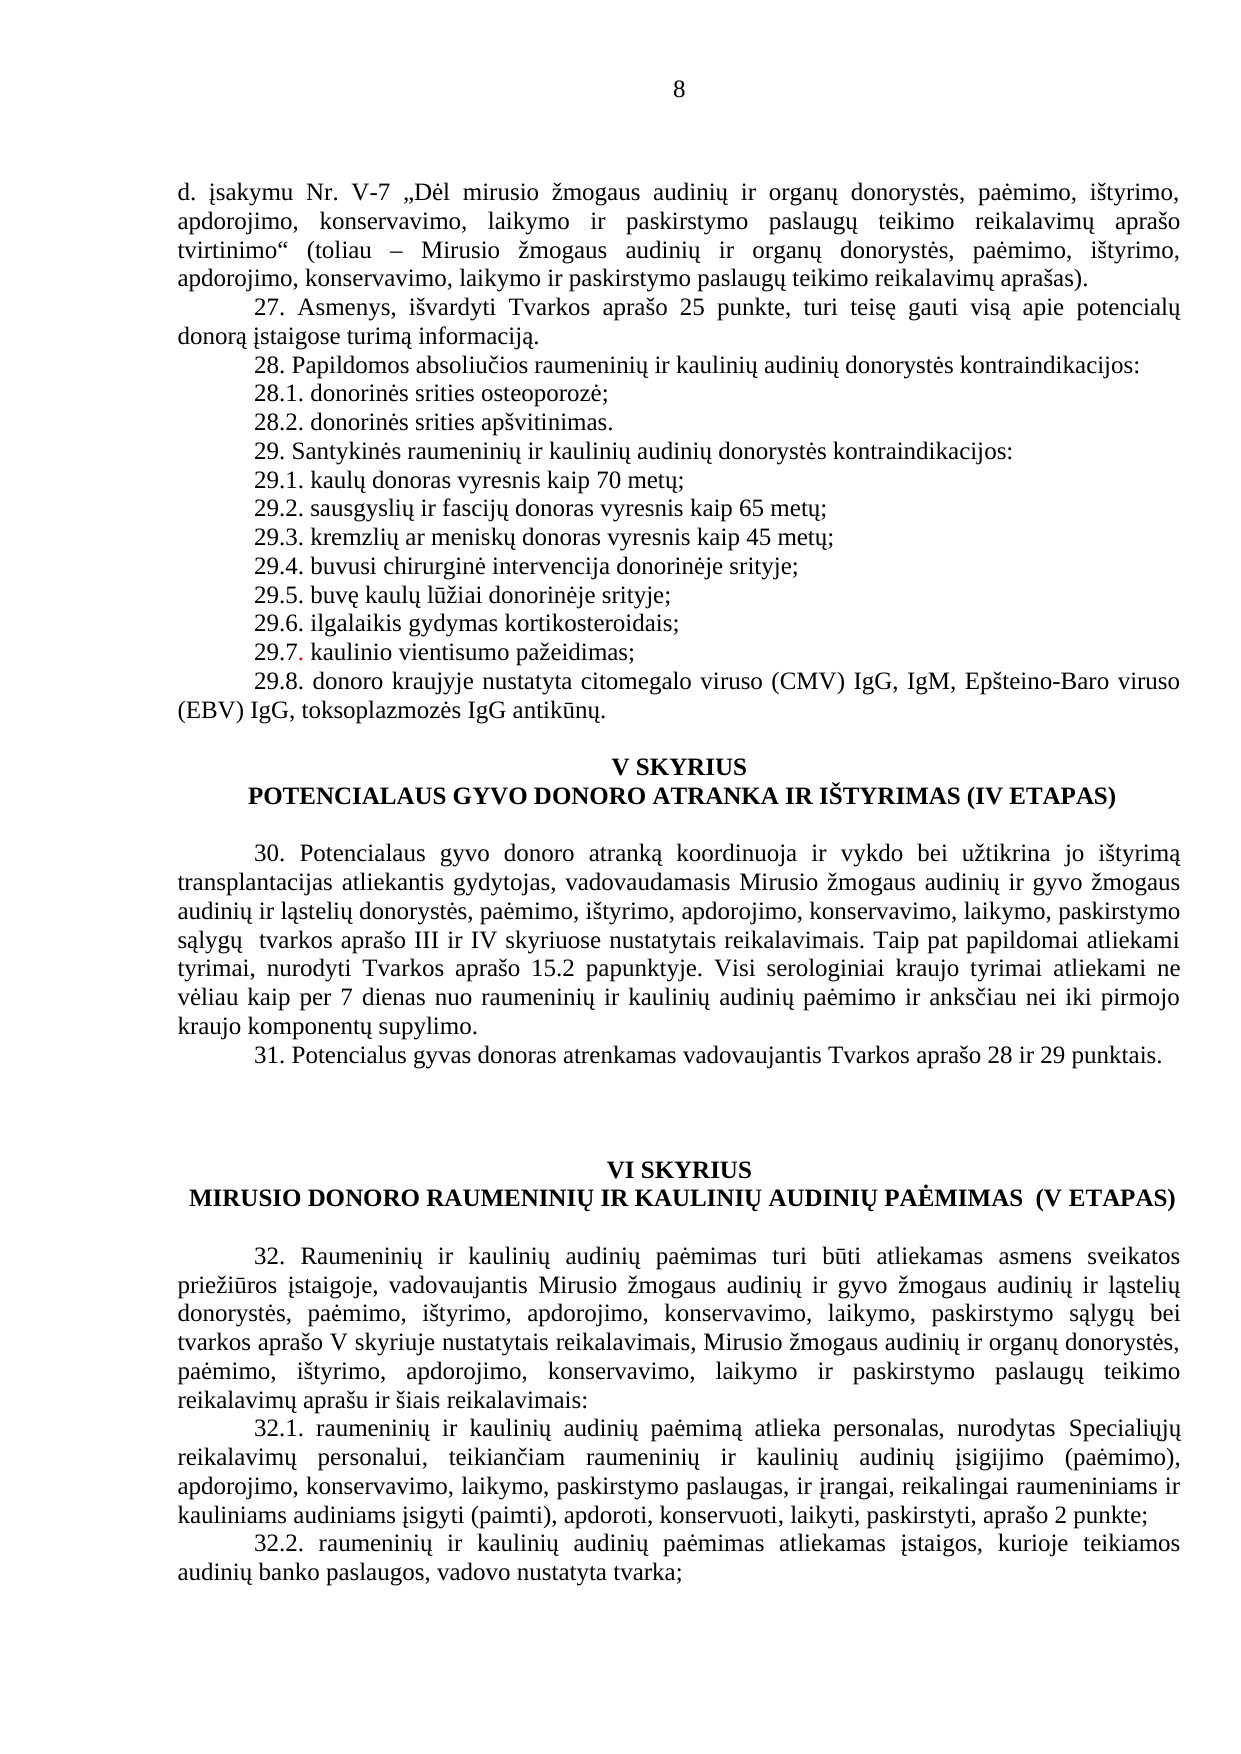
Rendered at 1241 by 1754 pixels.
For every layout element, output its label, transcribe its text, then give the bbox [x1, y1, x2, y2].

text potencialaus GYVO donoro atranka ir IŠtyrimas (Iv etapas) [177, 781, 1181, 810]
text 29.6. ilgalaikis gydymas kortikosteroidais; [177, 608, 1181, 637]
text 27. Asmenys, išvardyti Tvarkos aprašo 25 punkte, turi teisę gauti visą apie potencialų donorą įstaigose turimą informaciją. [177, 292, 1181, 350]
text 29.2. sausgyslių ir fascijų donoras vyresnis kaip 65 metų; [177, 493, 1181, 522]
text 29.8. donoro kraujyje nustatyta citomegalo viruso (CMV) IgG, IgM, Epšteino-Baro viruso (EBV) IgG, toksoplazmozės IgG antikūnų. [177, 666, 1181, 723]
text Vi SKYRIUS [177, 1155, 1181, 1183]
text 32.1. raumeninių ir kaulinių audinių paėmimą atlieka personalas, nurodytas Specialiųjų reikalavimų personalui, teikiančiam raumeninių ir kaulinių audinių įsigijimo (paėmimo), apdorojimo, konservavimo, laikymo, paskirstymo paslaugas, ir įrangai, reikalingai raumeniniams ir kauliniams audiniams įsigyti (paimti), apdoroti, konservuoti, laikyti, paskirstyti, aprašo 2 punkte; [177, 1413, 1181, 1528]
text 29.3. kremzlių ar meniskų donoras vyresnis kaip 45 metų; [177, 522, 1181, 551]
text 29. Santykinės raumeninių ir kaulinių audinių donorystės kontraindikacijos: [177, 436, 1181, 465]
text 31. Potencialus gyvas donoras atrenkamas vadovaujantis Tvarkos aprašo 28 ir 29 punktais. [177, 1040, 1181, 1068]
text 28. Papildomos absoliučios raumeninių ir kaulinių audinių donorystės kontraindikacijos: [177, 350, 1181, 378]
text d. įsakymu Nr. V-7 „Dėl mirusio žmogaus audinių ir organų donorystės, paėmimo, ištyrimo, apdorojimo, konservavimo, laikymo ir paskirstymo paslaugų teikimo reikalavimų aprašo tvirtinimo“ (toliau – Mirusio žmogaus audinių ir organų donorystės, paėmimo, ištyrimo, apdorojimo, konservavimo, laikymo ir paskirstymo paslaugų teikimo reikalavimų aprašas). [177, 177, 1181, 292]
text 29.5. buvę kaulų lūžiai donorinėje srityje; [177, 580, 1181, 608]
text 29.4. buvusi chirurginė intervencija donorinėje srityje; [177, 551, 1181, 580]
text 32.2. raumeninių ir kaulinių audinių paėmimas atliekamas įstaigos, kurioje teikiamos audinių banko paslaugos, vadovo nustatyta tvarka; [177, 1528, 1181, 1586]
text MIRUSIO DONORO RAUMENINIŲ IR KAULINIŲ AUDINIŲ PAĖMIMAS (V etapas) [177, 1183, 1181, 1212]
text 32. Raumeninių ir kaulinių audinių paėmimas turi būti atliekamas asmens sveikatos priežiūros įstaigoje, vadovaujantis Mirusio žmogaus audinių ir gyvo žmogaus audinių ir ląstelių donorystės, paėmimo, ištyrimo, apdorojimo, konservavimo, laikymo, paskirstymo sąlygų bei tvarkos aprašo V skyriuje nustatytais reikalavimais, Mirusio žmogaus audinių ir organų donorystės, paėmimo, ištyrimo, apdorojimo, konservavimo, laikymo ir paskirstymo paslaugų teikimo reikalavimų aprašu ir šiais reikalavimais: [177, 1241, 1181, 1413]
text 29.7. kaulinio vientisumo pažeidimas; [177, 637, 1181, 666]
text 29.1. kaulų donoras vyresnis kaip 70 metų; [177, 465, 1181, 493]
text 28.1. donorinės srities osteoporozė; [177, 378, 1181, 407]
text 28.2. donorinės srities apšvitinimas. [177, 407, 1181, 436]
text V SKYRIUS [177, 752, 1181, 781]
text 30. Potencialaus gyvo donoro atranką koordinuoja ir vykdo bei užtikrina jo ištyrimą transplantacijas atliekantis gydytojas, vadovaudamasis Mirusio žmogaus audinių ir gyvo žmogaus audinių ir ląstelių donorystės, paėmimo, ištyrimo, apdorojimo, konservavimo, laikymo, paskirstymo sąlygų tvarkos aprašo III ir IV skyriuose nustatytais reikalavimais. Taip pat papildomai atliekami tyrimai, nurodyti Tvarkos aprašo 15.2 papunktyje. Visi serologiniai kraujo tyrimai atliekami ne vėliau kaip per 7 dienas nuo raumeninių ir kaulinių audinių paėmimo ir anksčiau nei iki pirmojo kraujo komponentų supylimo. [177, 838, 1181, 1040]
